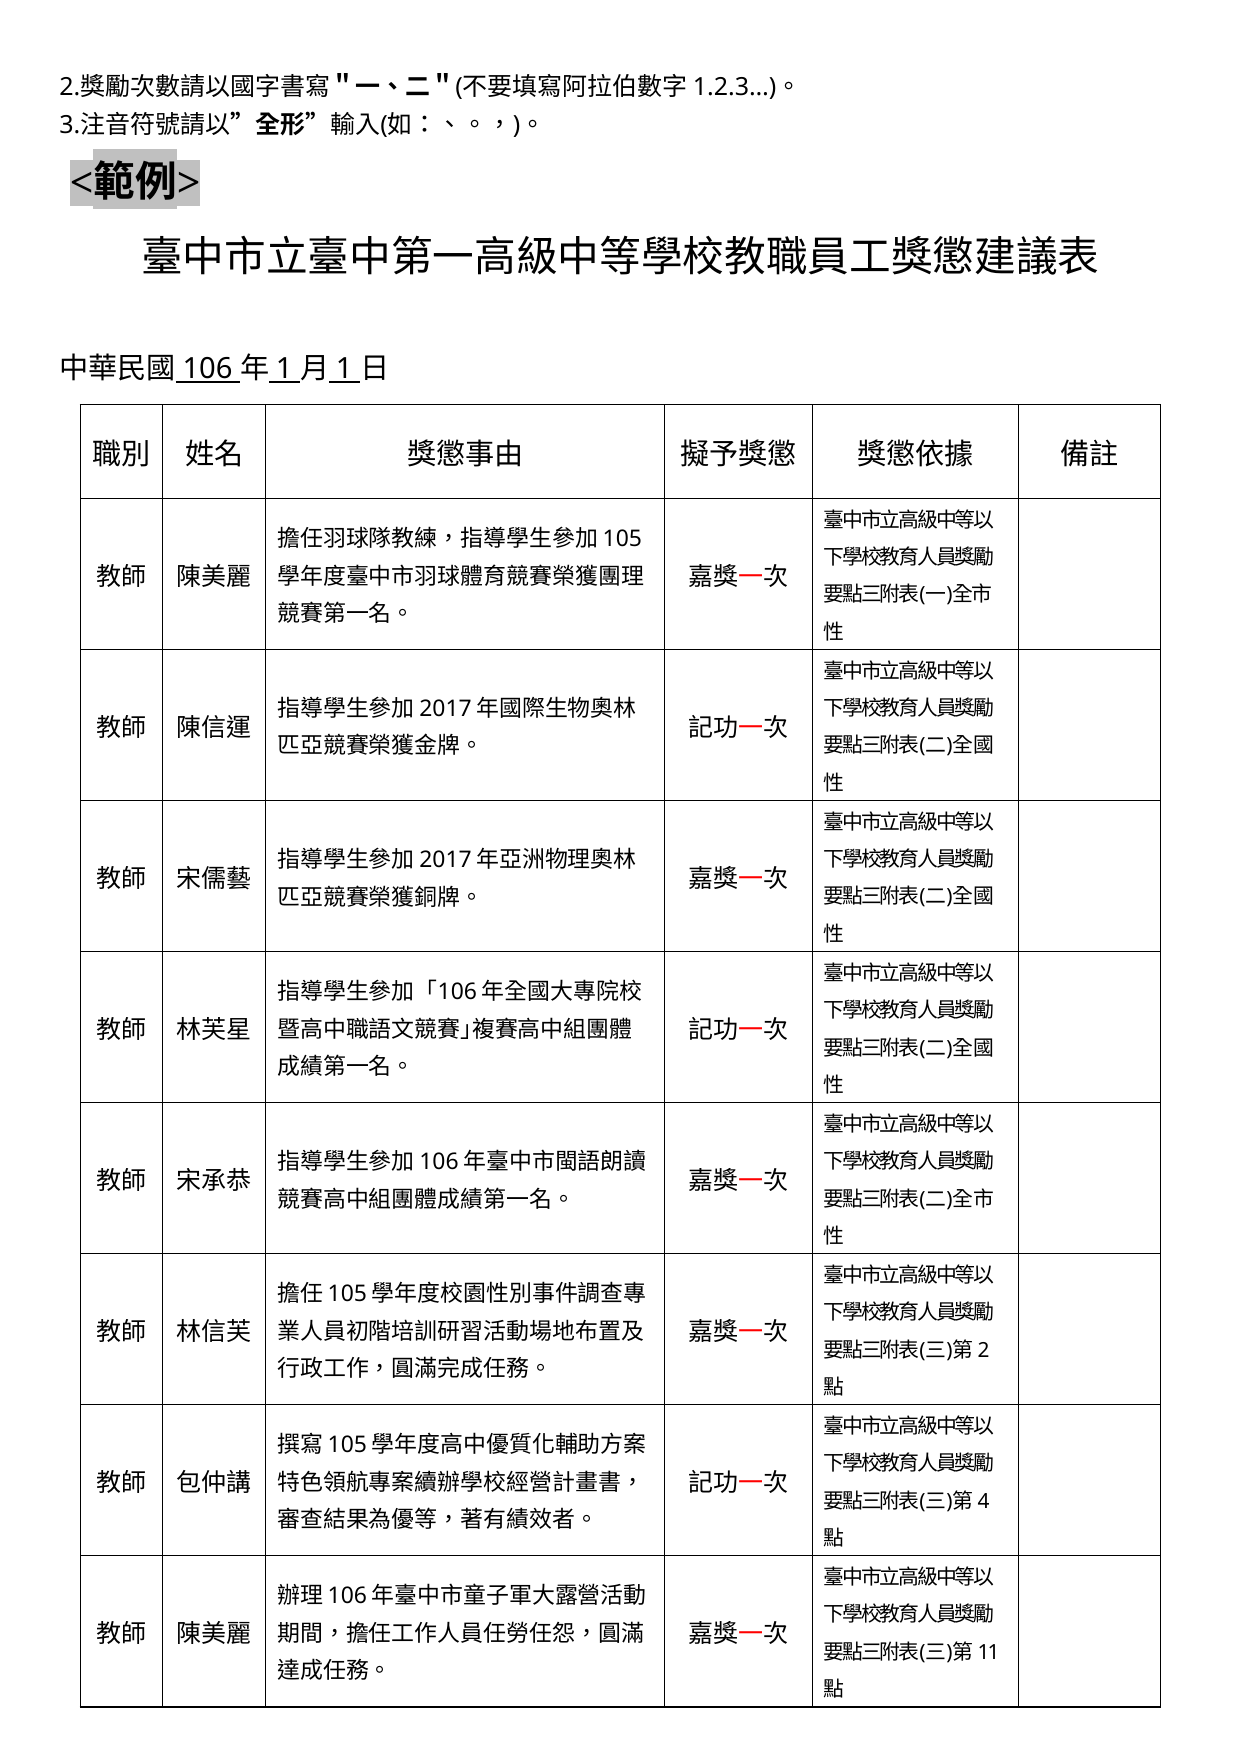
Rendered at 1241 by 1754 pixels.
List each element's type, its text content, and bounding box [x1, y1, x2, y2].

table_cell [1019, 801, 1160, 951]
table_cell [1019, 1254, 1160, 1404]
table_cell 宋承恭 [163, 1103, 265, 1253]
table_cell [1019, 1103, 1160, 1253]
table_header 姓名 [163, 405, 265, 498]
table_cell 陳信運 [163, 650, 265, 800]
table_cell 指導學生參加106年臺中市閩語朗讀競賽高中組團體成績第一名。 [266, 1103, 664, 1253]
table_cell 指導學生參加2017年亞洲物理奧林匹亞競賽榮獲銅牌。 [266, 801, 664, 951]
table_cell 指導學生參加2017年國際生物奧林匹亞競賽榮獲金牌。 [266, 650, 664, 800]
table_cell 教師 [81, 499, 162, 649]
table_cell 林信芙 [163, 1254, 265, 1404]
table_cell 教師 [81, 1556, 162, 1706]
table_cell [1019, 499, 1160, 649]
table_cell 記功一次 [665, 952, 812, 1102]
table_cell 辦理106年臺中市童子軍大露營活動期間，擔任工作人員任勞任怨，圓滿達成任務。 [266, 1556, 664, 1706]
table_cell 教師 [81, 952, 162, 1102]
table_cell 臺中市立高級中等以下學校教育人員獎勵要點三附表(二)全國性 [813, 801, 1018, 951]
table_cell 包仲講 [163, 1405, 265, 1555]
table_cell 撰寫105學年度高中優質化輔助方案特色領航專案續辦學校經營計畫書，審查結果為優等，著有績效者。 [266, 1405, 664, 1555]
table_cell 嘉獎一次 [665, 1556, 812, 1706]
text <範例> [59, 141, 1114, 216]
table_cell [1019, 650, 1160, 800]
table_cell 臺中市立高級中等以下學校教育人員獎勵要點三附表(三)第2點 [813, 1254, 1018, 1404]
table_cell 嘉獎一次 [665, 1103, 812, 1253]
text 中華民國 106 年 1 月 1 日 [59, 329, 1181, 404]
text 臺中市立臺中第一高級中等學校教職員工獎懲建議表 [59, 216, 1181, 291]
table_cell 擔任羽球隊教練，指導學生參加105學年度臺中市羽球體育競賽榮獲團理競賽第一名。 [266, 499, 664, 649]
table_cell 林芙星 [163, 952, 265, 1102]
table_cell 陳美麗 [163, 499, 265, 649]
table_header 職別 [81, 405, 162, 498]
table_cell 教師 [81, 1254, 162, 1404]
table_cell 指導學生參加「106年全國大專院校暨高中職語文競賽｣複賽高中組團體成績第一名。 [266, 952, 664, 1102]
table_cell 臺中市立高級中等以下學校教育人員獎勵要點三附表(二)全國性 [813, 650, 1018, 800]
table_cell 臺中市立高級中等以下學校教育人員獎勵要點三附表(二)全國性 [813, 952, 1018, 1102]
table_cell 臺中市立高級中等以下學校教育人員獎勵要點三附表(二)全市性 [813, 1103, 1018, 1253]
table_cell 臺中市立高級中等以下學校教育人員獎勵要點三附表(一)全市性 [813, 499, 1018, 649]
table_cell 記功一次 [665, 1405, 812, 1555]
table_cell 嘉獎一次 [665, 1254, 812, 1404]
table_cell 臺中市立高級中等以下學校教育人員獎勵要點三附表(三)第11點 [813, 1556, 1018, 1706]
table_cell 擔任105學年度校園性別事件調查專業人員初階培訓研習活動場地布置及行政工作，圓滿完成任務。 [266, 1254, 664, 1404]
table_cell 嘉獎一次 [665, 801, 812, 951]
table_cell 教師 [81, 650, 162, 800]
table_cell [1019, 1556, 1160, 1706]
table_cell 教師 [81, 1405, 162, 1555]
table_cell [1019, 952, 1160, 1102]
table_cell [1019, 1405, 1160, 1555]
table_header 擬予獎懲 [665, 405, 812, 498]
table_header 備註 [1019, 405, 1160, 498]
table_header 獎懲事由 [266, 405, 664, 498]
table_header 獎懲依據 [813, 405, 1018, 498]
table_cell 記功一次 [665, 650, 812, 800]
table_cell 教師 [81, 1103, 162, 1253]
table_cell 臺中市立高級中等以下學校教育人員獎勵要點三附表(三)第4點 [813, 1405, 1018, 1555]
table_cell 教師 [81, 801, 162, 951]
table_cell 陳美麗 [163, 1556, 265, 1706]
text 3.注音符號請以”全形”輸入(如：、。，)。 [59, 104, 1181, 141]
table_cell 嘉獎一次 [665, 499, 812, 649]
table_cell 宋儒藝 [163, 801, 265, 951]
text 2.獎勵次數請以國字書寫＂一、二＂(不要填寫阿拉伯數字1.2.3…)。 [59, 66, 1181, 104]
